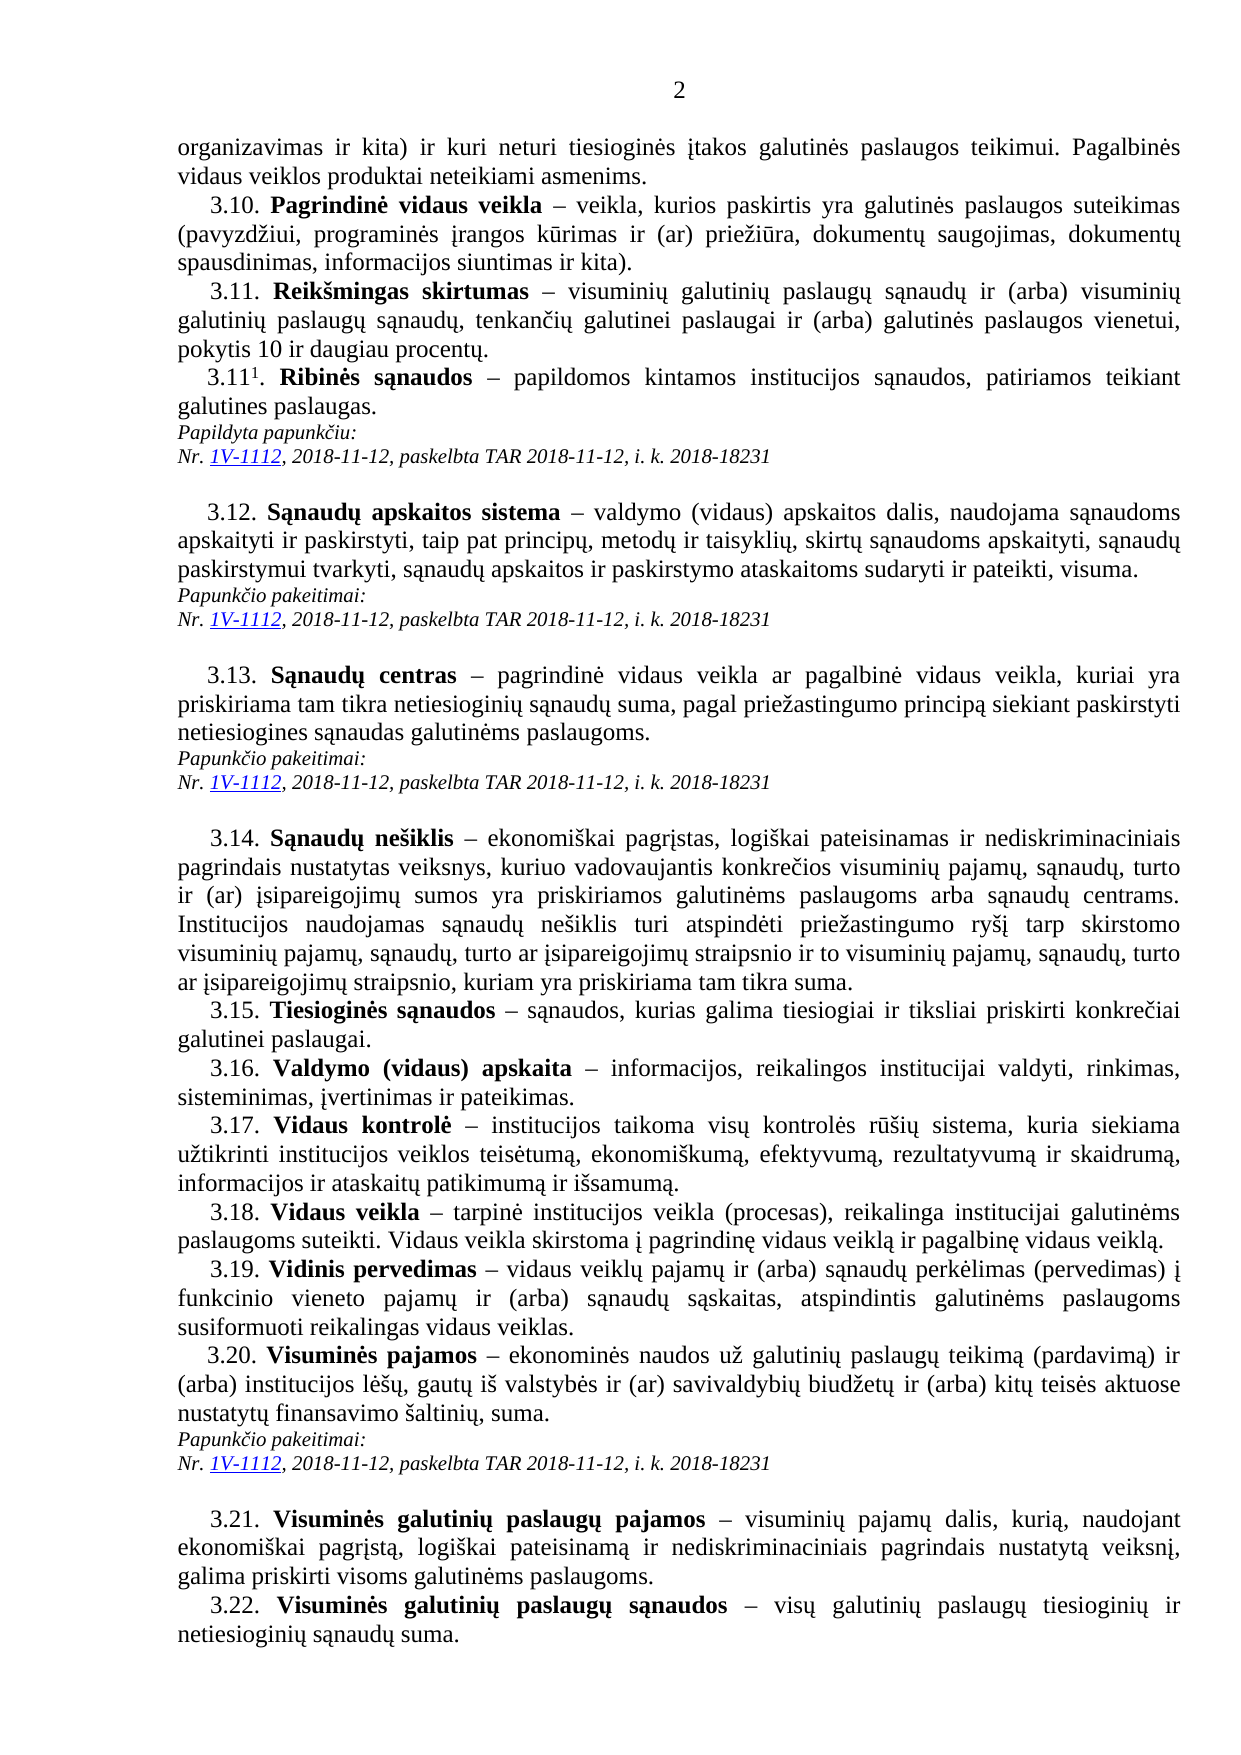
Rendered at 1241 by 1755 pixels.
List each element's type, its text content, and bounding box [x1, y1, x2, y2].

text 3.10. Pagrindinė vidaus veikla – veikla, kurios paskirtis yra galutinės paslaugos suteikimas (pavyzdžiui, programinės įrangos kūrimas ir (ar) priežiūra, dokumentų saugojimas, dokumentų spausdinimas, informacijos siuntimas ir kita). [177, 190, 1181, 276]
text Papunkčio pakeitimai: [177, 1427, 1181, 1451]
text 3.14. Sąnaudų nešiklis – ekonomiškai pagrįstas, logiškai pateisinamas ir nediskriminaciniais pagrindais nustatytas veiksnys, kuriuo vadovaujantis konkrečios visuminių pajamų, sąnaudų, turto ir (ar) įsipareigojimų sumos yra priskiriamos galutinėms paslaugoms arba sąnaudų centrams. Institucijos naudojamas sąnaudų nešiklis turi atspindėti priežastingumo ryšį tarp skirstomo visuminių pajamų, sąnaudų, turto ar įsipareigojimų straipsnio ir to visuminių pajamų, sąnaudų, turto ar įsipareigojimų straipsnio, kuriam yra priskiriama tam tikra suma. [177, 823, 1181, 996]
text organizavimas ir kita) ir kuri neturi tiesioginės įtakos galutinės paslaugos teikimui. Pagalbinės vidaus veiklos produktai neteikiami asmenims. [177, 132, 1181, 190]
text Nr. 1V-1112, 2018-11-12, paskelbta TAR 2018-11-12, i. k. 2018-18231 [177, 770, 1181, 794]
text 3.16. Valdymo (vidaus) apskaita – informacijos, reikalingos institucijai valdyti, rinkimas, sisteminimas, įvertinimas ir pateikimas. [177, 1053, 1181, 1111]
text 3.111. Ribinės sąnaudos – papildomos kintamos institucijos sąnaudos, patiriamos teikiant galutines paslaugas. [177, 362, 1181, 420]
text 3.15. Tiesioginės sąnaudos – sąnaudos, kurias galima tiesiogiai ir tiksliai priskirti konkrečiai galutinei paslaugai. [177, 996, 1181, 1053]
text 3.17. Vidaus kontrolė – institucijos taikoma visų kontrolės rūšių sistema, kuria siekiama užtikrinti institucijos veiklos teisėtumą, ekonomiškumą, efektyvumą, rezultatyvumą ir skaidrumą, informacijos ir ataskaitų patikimumą ir išsamumą. [177, 1111, 1181, 1197]
text 3.21. Visuminės galutinių paslaugų pajamos – visuminių pajamų dalis, kurią, naudojant ekonomiškai pagrįstą, logiškai pateisinamą ir nediskriminaciniais pagrindais nustatytą veiksnį, galima priskirti visoms galutinėms paslaugoms. [177, 1504, 1181, 1590]
text 3.18. Vidaus veikla – tarpinė institucijos veikla (procesas), reikalinga institucijai galutinėms paslaugoms suteikti. Vidaus veikla skirstoma į pagrindinę vidaus veiklą ir pagalbinę vidaus veiklą. [177, 1197, 1181, 1254]
text Papunkčio pakeitimai: [177, 746, 1181, 770]
text 3.12. Sąnaudų apskaitos sistema – valdymo (vidaus) apskaitos dalis, naudojama sąnaudoms apskaityti ir paskirstyti, taip pat principų, metodų ir taisyklių, skirtų sąnaudoms apskaityti, sąnaudų paskirstymui tvarkyti, sąnaudų apskaitos ir paskirstymo ataskaitoms sudaryti ir pateikti, visuma. [177, 497, 1181, 583]
text Nr. 1V-1112, 2018-11-12, paskelbta TAR 2018-11-12, i. k. 2018-18231 [177, 1451, 1181, 1475]
text 3.13. Sąnaudų centras – pagrindinė vidaus veikla ar pagalbinė vidaus veikla, kuriai yra priskiriama tam tikra netiesioginių sąnaudų suma, pagal priežastingumo principą siekiant paskirstyti netiesiogines sąnaudas galutinėms paslaugoms. [177, 660, 1181, 746]
text 3.11. Reikšmingas skirtumas – visuminių galutinių paslaugų sąnaudų ir (arba) visuminių galutinių paslaugų sąnaudų, tenkančių galutinei paslaugai ir (arba) galutinės paslaugos vienetui, pokytis 10 ir daugiau procentų. [177, 276, 1181, 362]
text Papunkčio pakeitimai: [177, 583, 1181, 607]
text 3.19. Vidinis pervedimas – vidaus veiklų pajamų ir (arba) sąnaudų perkėlimas (pervedimas) į funkcinio vieneto pajamų ir (arba) sąnaudų sąskaitas, atspindintis galutinėms paslaugoms susiformuoti reikalingas vidaus veiklas. [177, 1254, 1181, 1341]
text Nr. 1V-1112, 2018-11-12, paskelbta TAR 2018-11-12, i. k. 2018-18231 [177, 444, 1181, 468]
text Papildyta papunkčiu: [177, 420, 1181, 444]
text 3.20. Visuminės pajamos – ekonominės naudos už galutinių paslaugų teikimą (pardavimą) ir (arba) institucijos lėšų, gautų iš valstybės ir (ar) savivaldybių biudžetų ir (arba) kitų teisės aktuose nustatytų finansavimo šaltinių, suma. [177, 1341, 1181, 1427]
text 3.22. Visuminės galutinių paslaugų sąnaudos – visų galutinių paslaugų tiesioginių ir netiesioginių sąnaudų suma. [177, 1590, 1181, 1647]
text Nr. 1V-1112, 2018-11-12, paskelbta TAR 2018-11-12, i. k. 2018-18231 [177, 607, 1181, 631]
